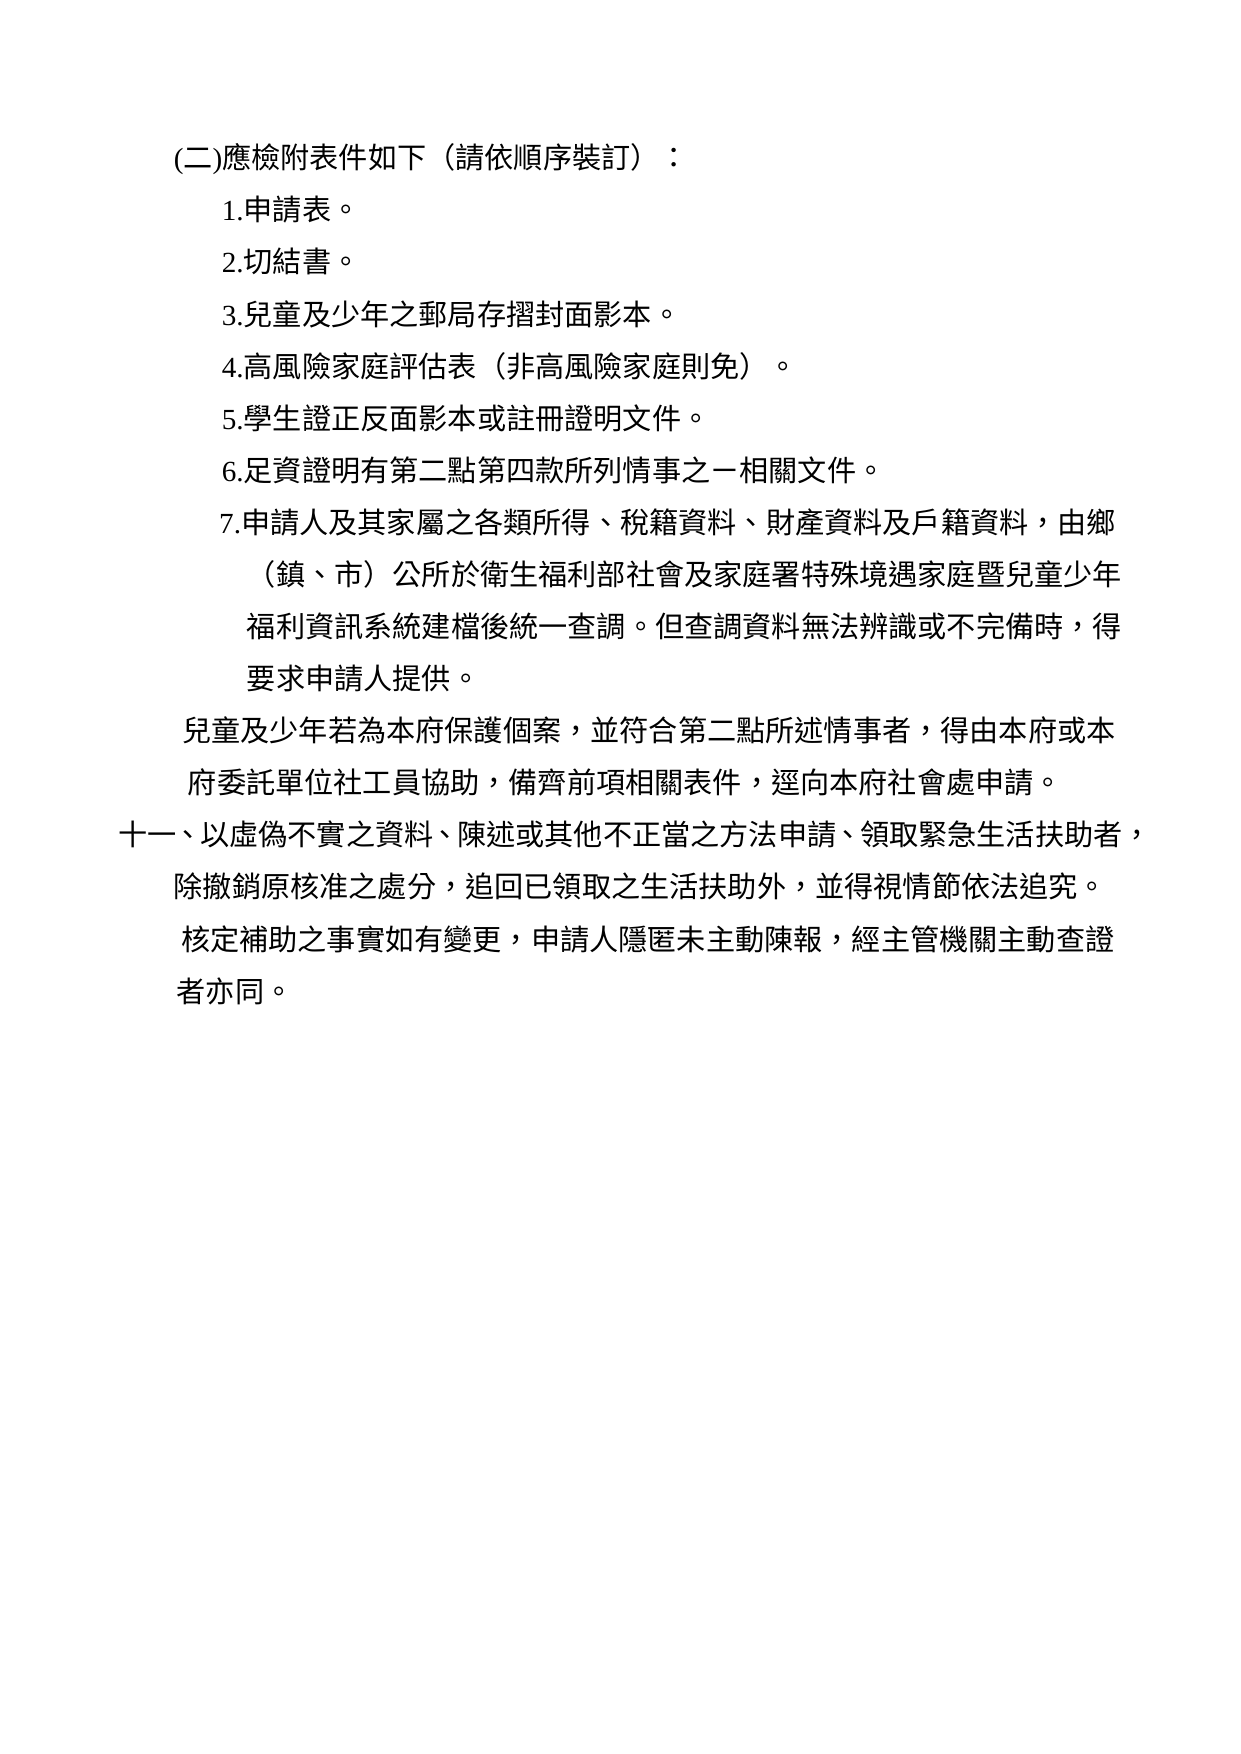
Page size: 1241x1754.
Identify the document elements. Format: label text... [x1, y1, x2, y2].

text 核定補助之事實如有變更，申請人隱匿未主動陳報，經主管機關主動查證者亦同。 [176, 908, 1122, 1012]
text 兒童及少年若為本府保護個案，並符合第二點所述情事者，得由本府或本府委託單位社工員協助，備齊前項相關表件，逕向本府社會處申請。 [182, 700, 1122, 804]
text 2.切結書。 [118, 231, 1122, 283]
text (二)應檢附表件如下（請依順序裝訂）： [118, 127, 1122, 179]
text 4.高風險家庭評估表（非高風險家庭則免）。 [118, 335, 1122, 387]
text 7.申請人及其家屬之各類所得、稅籍資料、財產資料及戶籍資料，由鄉（鎮、市）公所於衛生福利部社會及家庭署特殊境遇家庭暨兒童少年福利資訊系統建檔後統一查調。但查調資料無法辨識或不完備時，得要求申請人提供。 [219, 492, 1122, 700]
text 6.足資證明有第二點第四款所列情事之ㄧ相關文件。 [118, 439, 1122, 492]
text 3.兒童及少年之郵局存摺封面影本。 [118, 283, 1122, 335]
text 5.學生證正反面影本或註冊證明文件。 [118, 387, 1122, 439]
text 十一、以虛偽不實之資料、陳述或其他不正當之方法申請、領取緊急生活扶助者，除撤銷原核准之處分，追回已領取之生活扶助外，並得視情節依法追究。 [118, 804, 1122, 908]
text 1.申請表。 [118, 179, 1122, 231]
